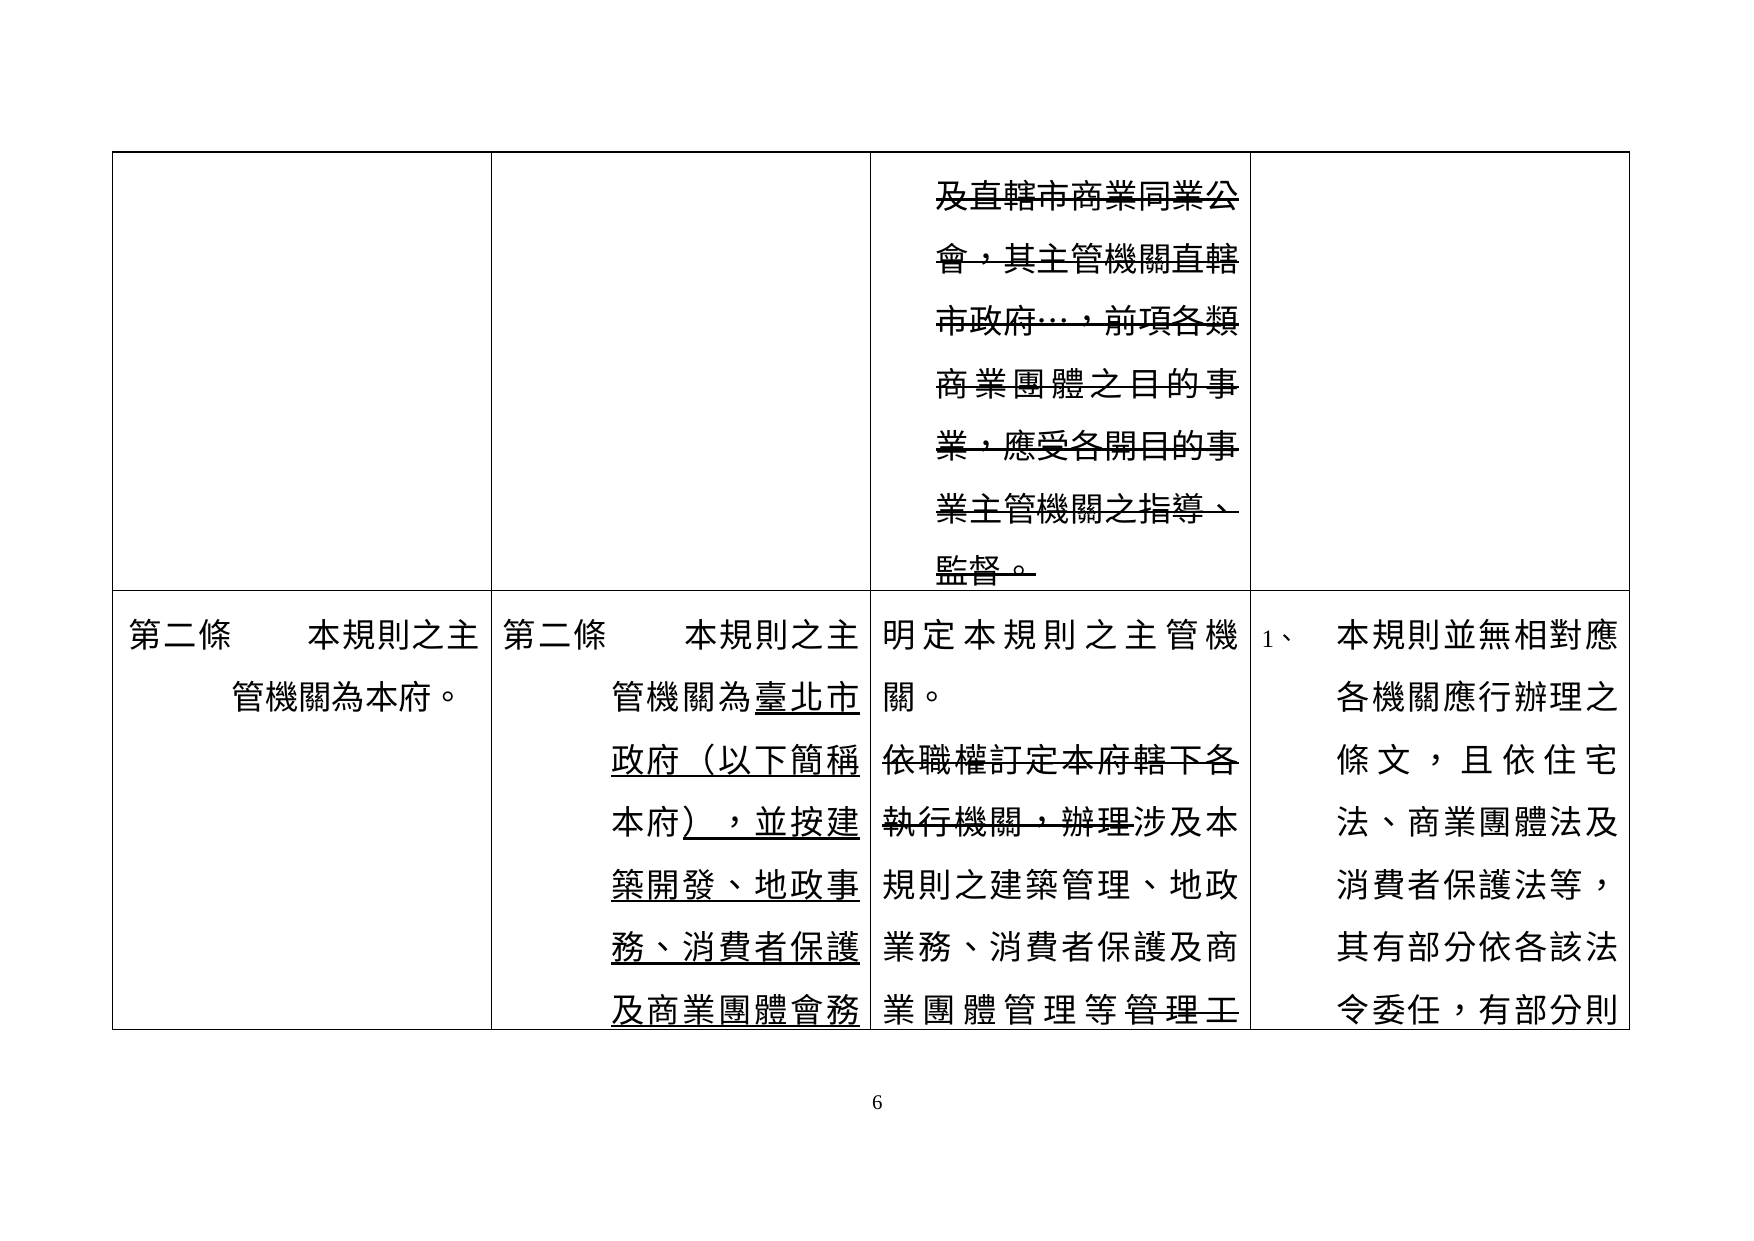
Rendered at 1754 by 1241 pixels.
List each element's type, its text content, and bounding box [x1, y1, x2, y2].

table_cell [1251, 153, 1629, 590]
table_cell 明定本規則之主管機關。 依職權訂定本府轄下各執行機關，辦理涉及本規則之建築管理、地政業務、消費者保護及商業團體管理等管理工 [871, 591, 1250, 1028]
table_cell 本規則並無相對應各機關應行辦理之條文，且依住宅法、商業團體法及消費者保護法等，其有部分依各該法令委任，有部分則 [1251, 591, 1629, 1028]
table_cell [113, 153, 491, 590]
table_cell [492, 153, 870, 590]
table_cell 及直轄市商業同業公會，其主管機關直轄市政府…，前項各類商業團體之目的事業，應受各開目的事業主管機關之指導、監督。 [871, 153, 1250, 590]
table_cell 第二條 本規則之主管機關為臺北市政府（以下簡稱本府），並按建築開發、地政事務、消費者保護及商業團體會務 [492, 591, 870, 1028]
table_cell 第二條 本規則之主管機關為本府。 [113, 591, 491, 1028]
